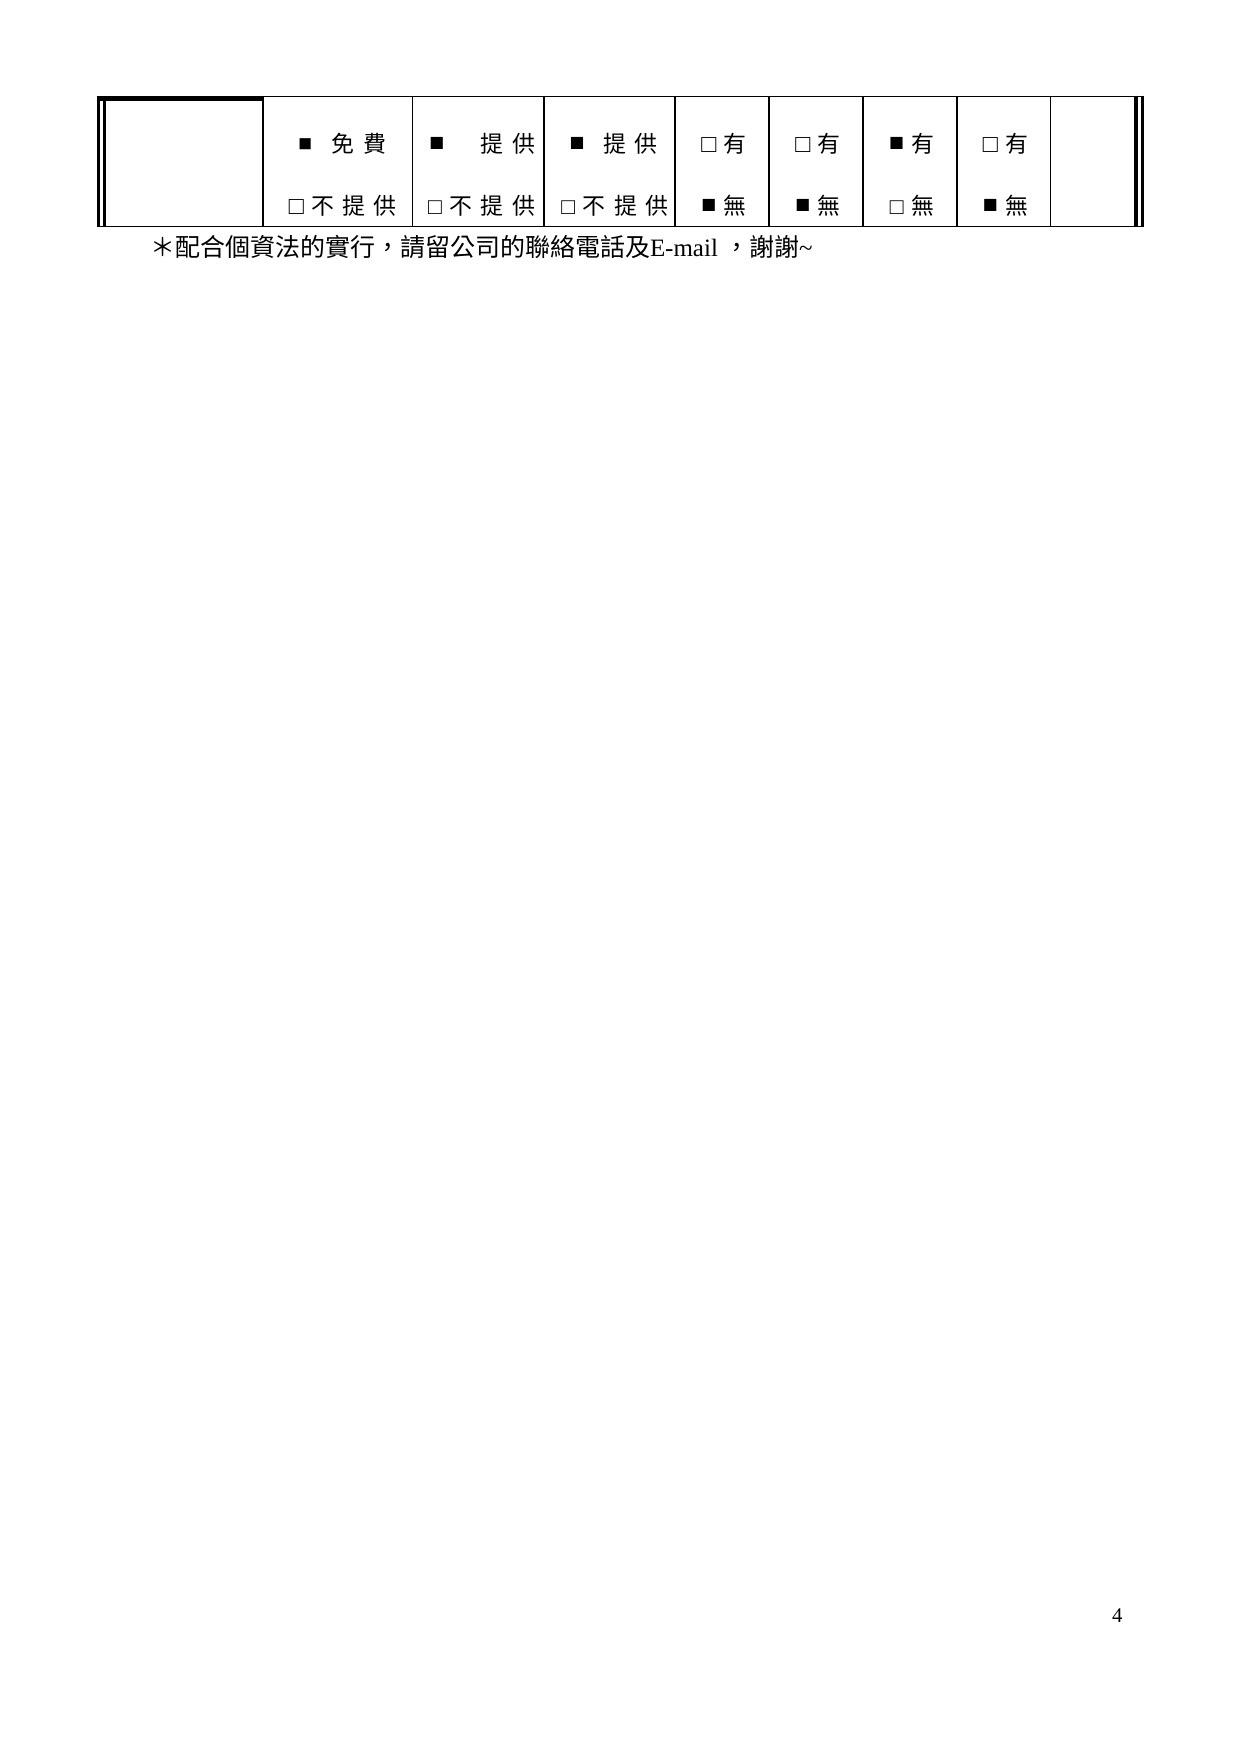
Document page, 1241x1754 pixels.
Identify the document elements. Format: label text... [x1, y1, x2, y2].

table_cell ■有 □無 [864, 97, 956, 226]
table_cell ■ 提供 □不提供 [545, 97, 674, 226]
table_cell ■ 提供 □不提供 [413, 97, 543, 226]
table_cell □有 ■無 [676, 97, 768, 226]
table_cell □有 ■無 [770, 97, 862, 226]
text ＊配合個資法的實行，請留公司的聯絡電話及E-mail ，謝謝~ [120, 227, 1120, 263]
table_cell [106, 101, 262, 226]
table_cell □有 ■無 [958, 97, 1050, 226]
table_cell [1051, 97, 1134, 226]
table_cell ■ 免費 □不提供 [264, 97, 412, 226]
